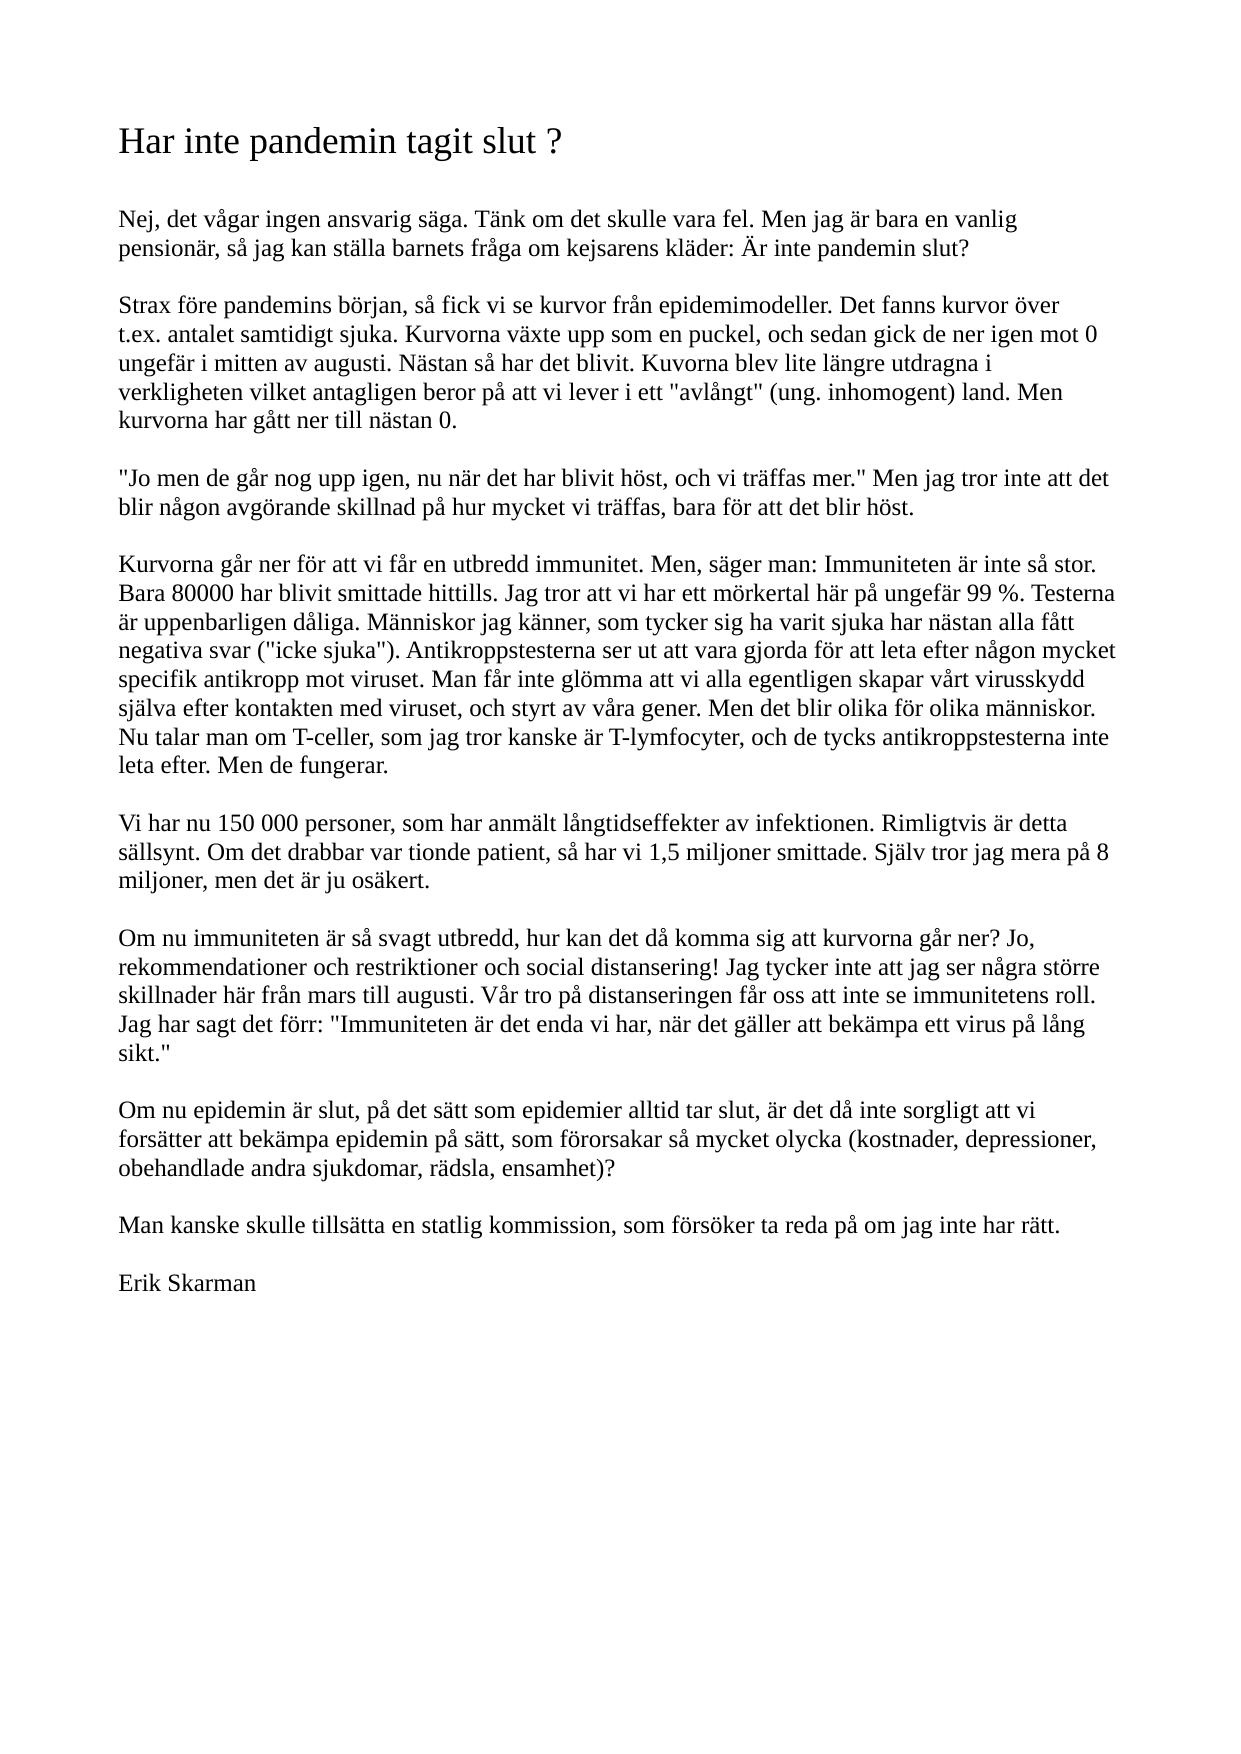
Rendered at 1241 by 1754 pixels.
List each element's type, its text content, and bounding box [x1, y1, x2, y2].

text Har inte pandemin tagit slut ? [118, 118, 1122, 161]
text Kurvorna går ner för att vi får en utbredd immunitet. Men, säger man: Immuniteten är inte så stor. Bara 80000 har blivit smittade hittills. Jag tror att vi har ett mörkertal här på ungefär 99 %. Testerna är uppenbarligen dåliga. Människor jag känner, som tycker sig ha varit sjuka har nästan alla fått negativa svar ("icke sjuka"). Antikroppstesterna ser ut att vara gjorda för att leta efter någon mycket specifik antikropp mot viruset. Man får inte glömma att vi alla egentligen skapar vårt virusskydd själva efter kontakten med viruset, och styrt av våra gener. Men det blir olika för olika människor. Nu talar man om T-celler, som jag tror kanske är T-lymfocyter, och de tycks antikroppstesterna inte leta efter. Men de fungerar. [118, 549, 1122, 779]
text Strax före pandemins början, så fick vi se kurvor från epidemimodeller. Det fanns kurvor över [118, 291, 1122, 319]
text Vi har nu 150 000 personer, som har anmält långtidseffekter av infektionen. Rimligtvis är detta sällsynt. Om det drabbar var tionde patient, så har vi 1,5 miljoner smittade. Själv tror jag mera på 8 miljoner, men det är ju osäkert. [118, 808, 1122, 894]
text Erik Skarman [118, 1268, 1122, 1297]
text Nej, det vågar ingen ansvarig säga. Tänk om det skulle vara fel. Men jag är bara en vanlig pensionär, så jag kan ställa barnets fråga om kejsarens kläder: Är inte pandemin slut? [118, 204, 1122, 262]
text Man kanske skulle tillsätta en statlig kommission, som försöker ta reda på om jag inte har rätt. [118, 1211, 1122, 1239]
text "Jo men de går nog upp igen, nu när det har blivit höst, och vi träffas mer." Men jag tror inte att det blir någon avgörande skillnad på hur mycket vi träffas, bara för att det blir höst. [118, 463, 1122, 521]
text Om nu epidemin är slut, på det sätt som epidemier alltid tar slut, är det då inte sorgligt att vi forsätter att bekämpa epidemin på sätt, som förorsakar så mycket olycka (kostnader, depressioner, obehandlade andra sjukdomar, rädsla, ensamhet)? [118, 1096, 1122, 1182]
text Om nu immuniteten är så svagt utbredd, hur kan det då komma sig att kurvorna går ner? Jo, rekommendationer och restriktioner och social distansering! Jag tycker inte att jag ser några större skillnader här från mars till augusti. Vår tro på distanseringen får oss att inte se immunitetens roll. [118, 923, 1122, 1009]
text t.ex. antalet samtidigt sjuka. Kurvorna växte upp som en puckel, och sedan gick de ner igen mot 0 ungefär i mitten av augusti. Nästan så har det blivit. Kuvorna blev lite längre utdragna i verkligheten vilket antagligen beror på att vi lever i ett "avlångt" (ung. inhomogent) land. Men kurvorna har gått ner till nästan 0. [118, 319, 1122, 434]
text Jag har sagt det förr: "Immuniteten är det enda vi har, när det gäller att bekämpa ett virus på lång sikt." [118, 1009, 1122, 1067]
